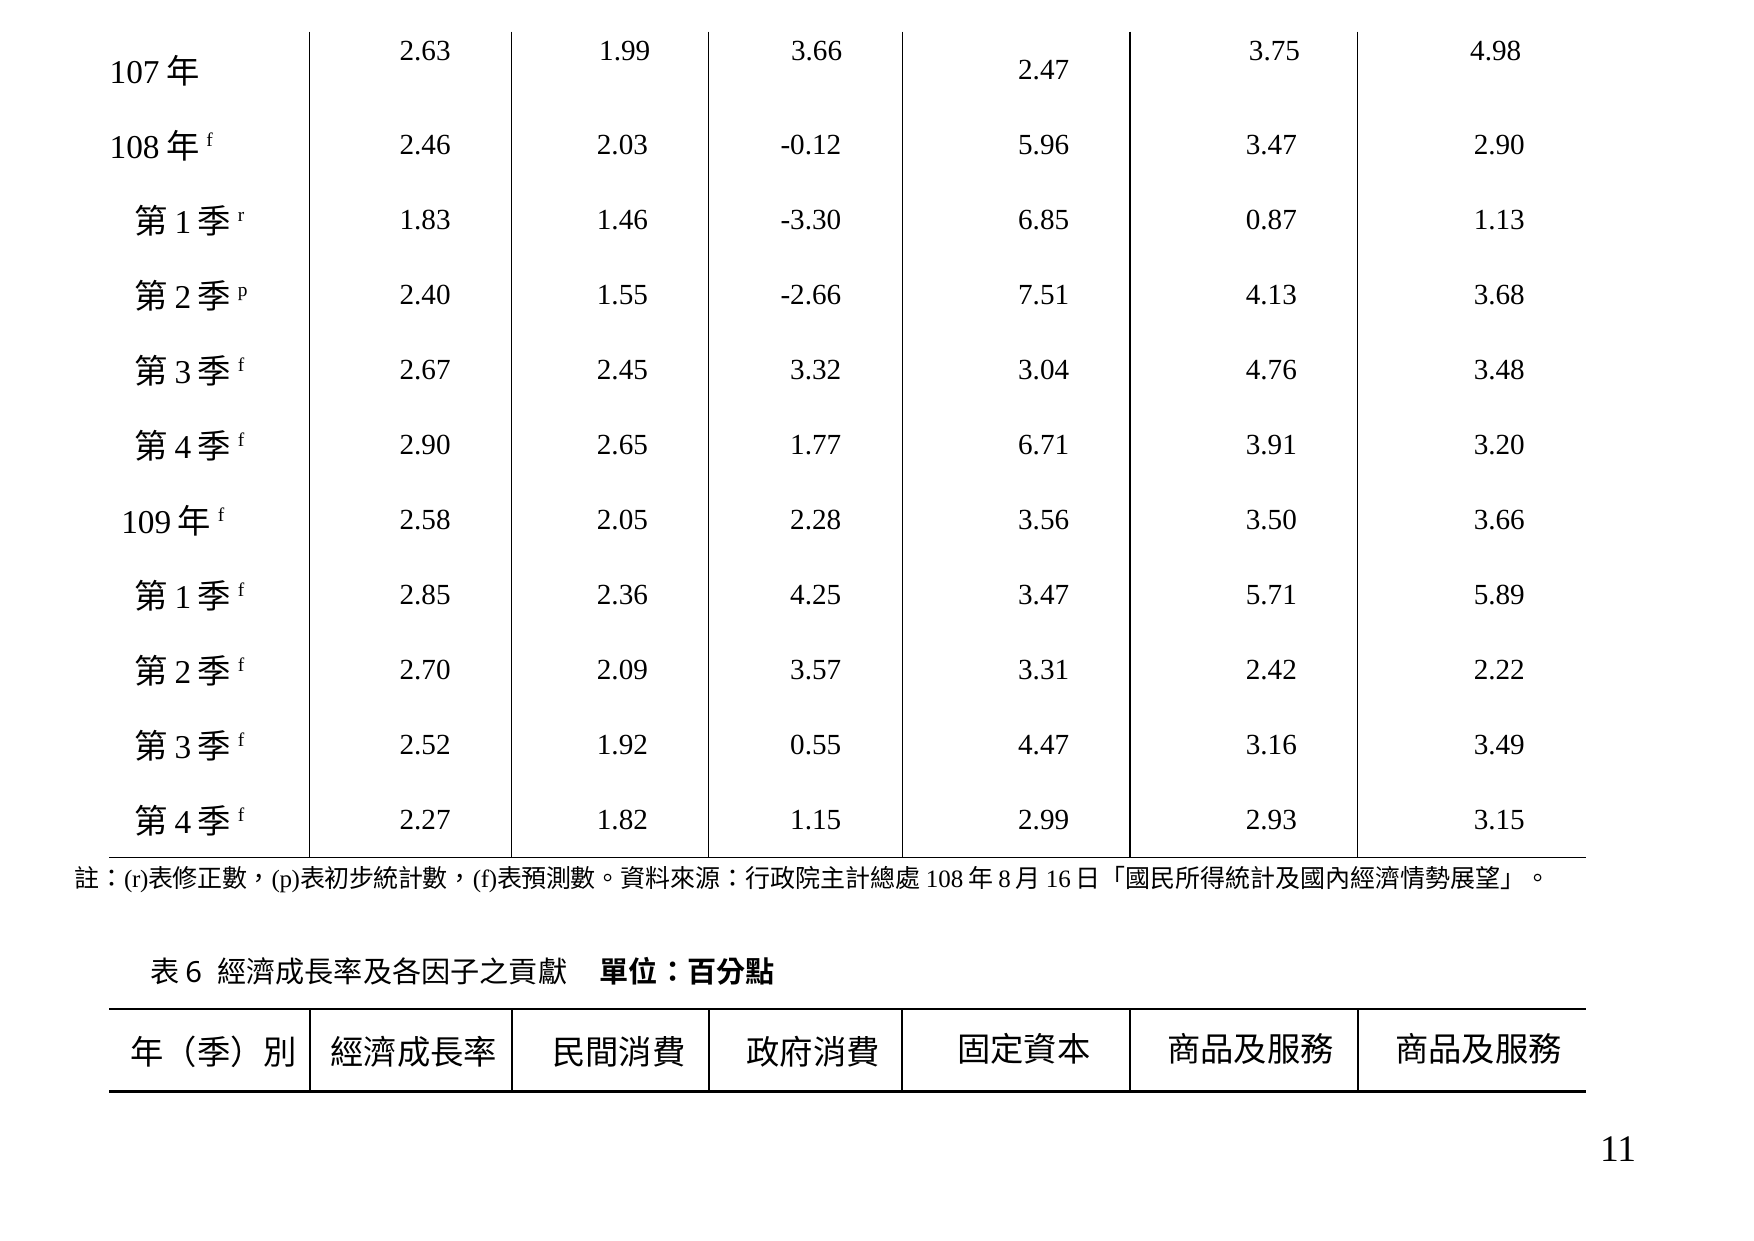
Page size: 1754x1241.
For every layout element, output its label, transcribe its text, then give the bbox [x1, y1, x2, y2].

table_cell 2.65 [512, 407, 708, 482]
table_header 商品及服務 輸出 [1131, 1010, 1357, 1090]
table_cell 3.66 [709, 32, 902, 107]
table_cell 0.87 [1131, 182, 1357, 257]
table_cell 5.96 [903, 107, 1129, 182]
table_cell 2.22 [1358, 632, 1586, 707]
table_cell 2.46 [310, 107, 511, 182]
table_cell 2.90 [310, 407, 511, 482]
table_cell 4.25 [709, 557, 902, 632]
table_header 年（季）別 [109, 1010, 309, 1090]
table_header 固定資本 形成毛額 [903, 1010, 1129, 1090]
table_cell 第1季r [109, 182, 309, 257]
table_cell 3.31 [903, 632, 1129, 707]
table_cell 第4季f [109, 782, 309, 857]
table_cell 5.89 [1358, 557, 1586, 632]
table_cell 2.09 [512, 632, 708, 707]
table_header 商品及服務 輸入 [1359, 1010, 1586, 1090]
table_cell 1.77 [709, 407, 902, 482]
table_cell 3.47 [903, 557, 1129, 632]
table_cell 2.58 [310, 482, 511, 557]
table_cell 3.91 [1131, 407, 1357, 482]
table_cell 3.68 [1358, 257, 1586, 332]
table_cell 109年f [109, 482, 309, 557]
table_cell 3.48 [1358, 332, 1586, 407]
table_cell 2.40 [310, 257, 511, 332]
table_cell 4.47 [903, 707, 1129, 782]
table_cell 3.04 [903, 332, 1129, 407]
table_cell 2.27 [310, 782, 511, 857]
table_cell 2.99 [903, 782, 1129, 857]
table_cell 0.55 [709, 707, 902, 782]
table_cell 2.42 [1131, 632, 1357, 707]
table_header 經濟成長率 [311, 1010, 511, 1090]
table_cell 2.05 [512, 482, 708, 557]
table_cell 2.67 [310, 332, 511, 407]
table_cell 3.49 [1358, 707, 1586, 782]
table_cell 2.90 [1358, 107, 1586, 182]
table_cell -3.30 [709, 182, 902, 257]
table_cell 3.75 [1131, 32, 1357, 107]
table_cell 1.92 [512, 707, 708, 782]
table_cell 6.71 [903, 407, 1129, 482]
subtitle 表6 經濟成長率及各因子之貢獻 單位：百分點 [59, 933, 1636, 1008]
table_cell 3.56 [903, 482, 1129, 557]
table_header 政府消費 [710, 1010, 901, 1090]
table_cell 第2季f [109, 632, 309, 707]
table_cell 108年f [109, 107, 309, 182]
table_cell 第2季p [109, 257, 309, 332]
table_cell 3.16 [1131, 707, 1357, 782]
table_cell 2.47 [903, 32, 1129, 107]
table_cell 1.15 [709, 782, 902, 857]
table_cell 6.85 [903, 182, 1129, 257]
table_cell 第3季f [109, 332, 309, 407]
table_cell 第1季f [109, 557, 309, 632]
table_cell 3.20 [1358, 407, 1586, 482]
table_cell 2.28 [709, 482, 902, 557]
table_cell 4.76 [1131, 332, 1357, 407]
table_cell 2.70 [310, 632, 511, 707]
table_cell -2.66 [709, 257, 902, 332]
table_header 民間消費 [513, 1010, 708, 1090]
table_cell 2.03 [512, 107, 708, 182]
table_cell 2.93 [1131, 782, 1357, 857]
table_cell 2.52 [310, 707, 511, 782]
table_cell 1.55 [512, 257, 708, 332]
table_cell 第4季f [109, 407, 309, 482]
table_cell 3.32 [709, 332, 902, 407]
table_cell 2.36 [512, 557, 708, 632]
table_cell 2.85 [310, 557, 511, 632]
table_cell 1.83 [310, 182, 511, 257]
table_cell 1.13 [1358, 182, 1586, 257]
table_cell 3.15 [1358, 782, 1586, 857]
table_cell 第3季f [109, 707, 309, 782]
table_cell 1.99 [512, 32, 708, 107]
table_cell 3.66 [1358, 482, 1586, 557]
table_cell 7.51 [903, 257, 1129, 332]
text 註：(r)表修正數，(p)表初步統計數，(f)表預測數。資料來源：行政院主計總處108年8月16日「國民所得統計及國內經濟情勢展望」。 [59, 858, 1636, 895]
table_cell 4.13 [1131, 257, 1357, 332]
table_cell 107年 [109, 32, 309, 107]
table_cell -0.12 [709, 107, 902, 182]
table_cell 3.47 [1131, 107, 1357, 182]
table_cell 3.57 [709, 632, 902, 707]
table_cell 2.63 [310, 32, 511, 107]
table_cell 1.82 [512, 782, 708, 857]
table_cell 5.71 [1131, 557, 1357, 632]
table_cell 4.98 [1358, 32, 1586, 107]
table_cell 1.46 [512, 182, 708, 257]
table_cell 3.50 [1131, 482, 1357, 557]
table_cell 2.45 [512, 332, 708, 407]
